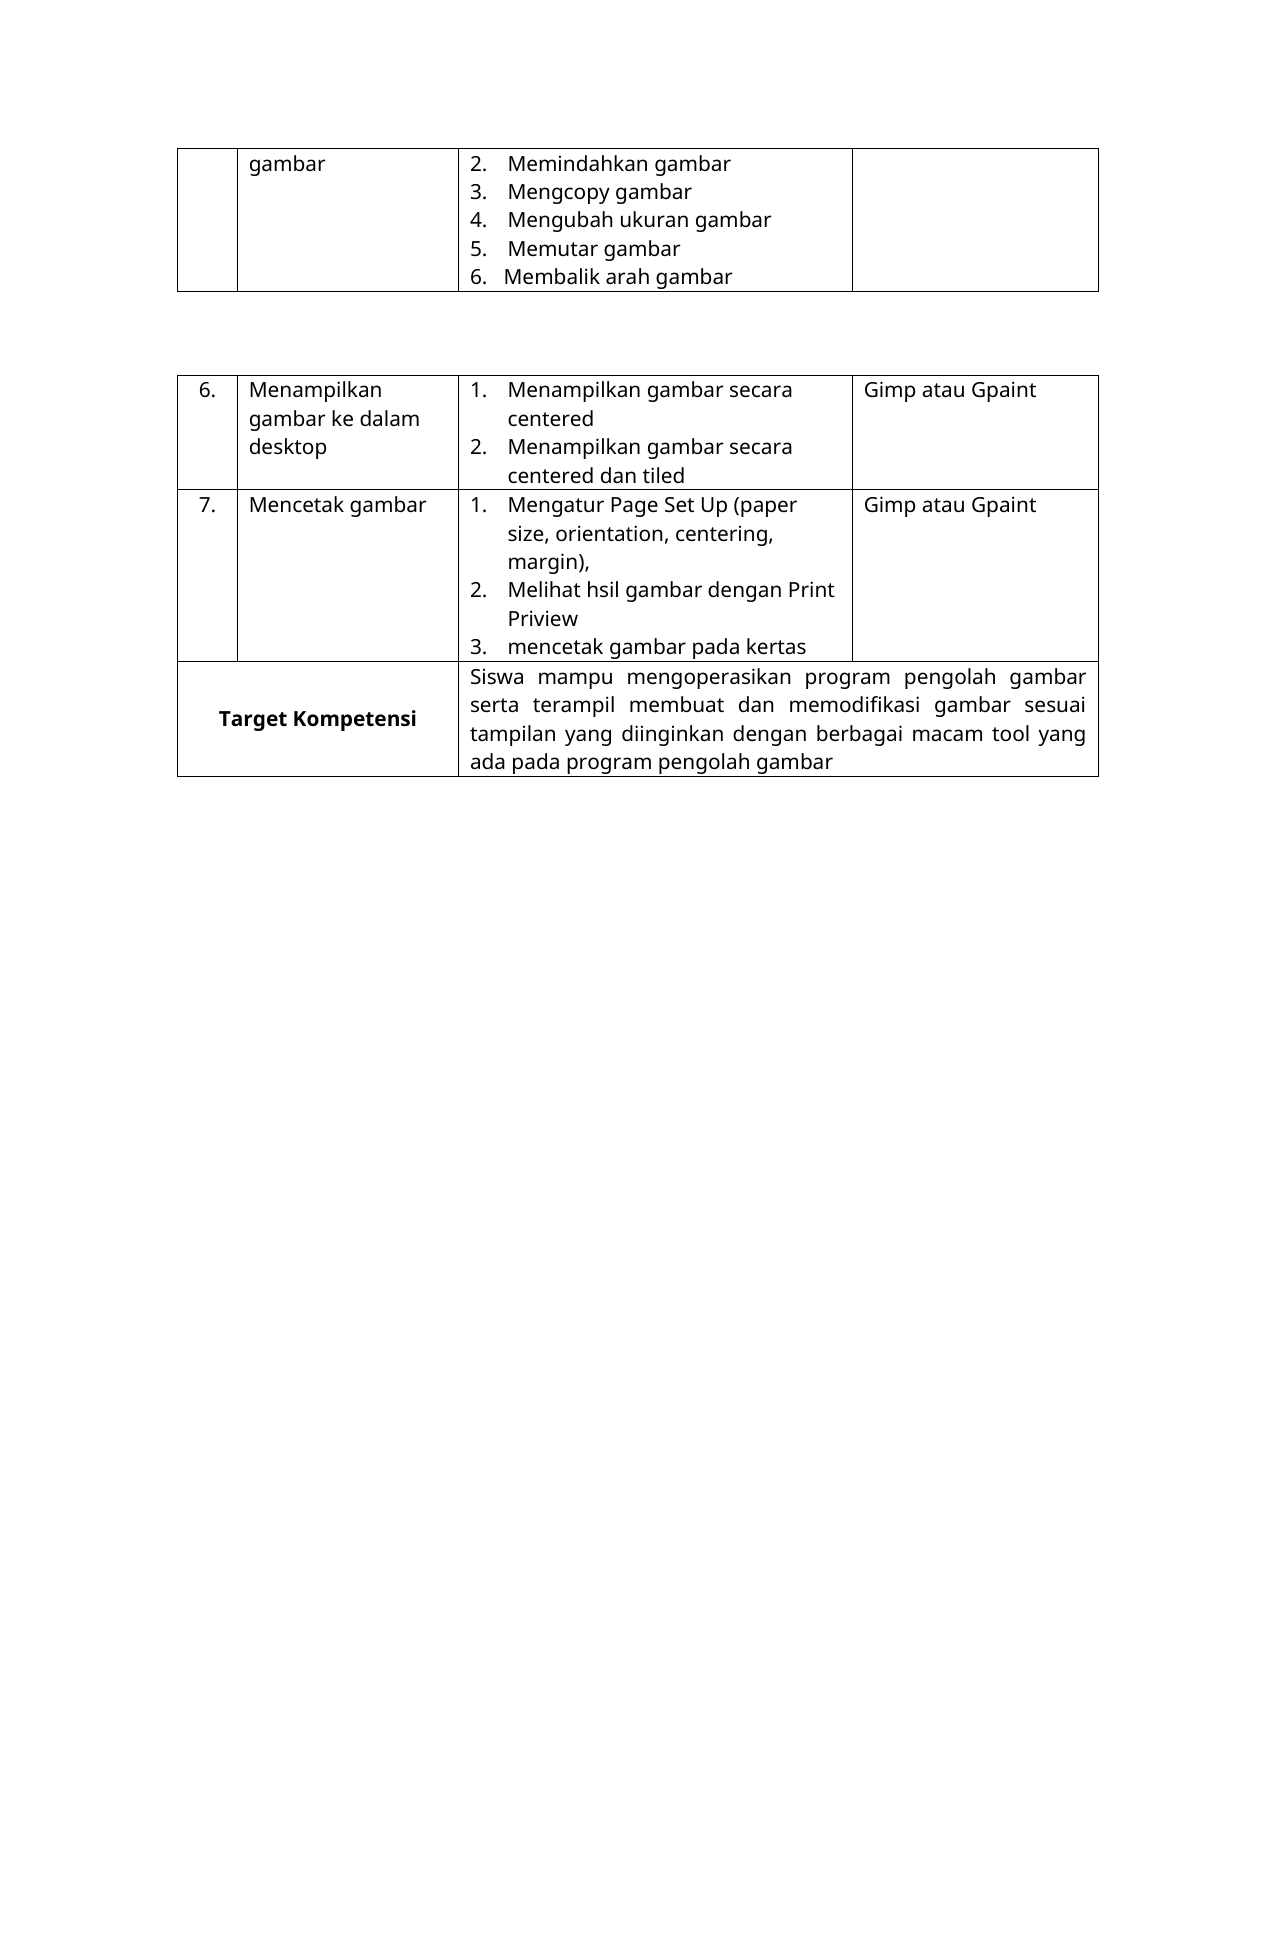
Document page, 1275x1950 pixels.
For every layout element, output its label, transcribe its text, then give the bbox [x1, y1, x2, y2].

table_cell Mengatur Page Set Up (paper size, orientation, centering, margin), Melihat hsil gambar dengan Print Priview mencetak gambar pada kertas [459, 490, 852, 661]
table_header Gimp atau Gpaint [853, 376, 1098, 489]
table_cell [178, 149, 237, 291]
table_cell Gimp atau Gpaint [853, 490, 1098, 661]
table_cell gambar [238, 149, 458, 291]
table_cell Target Kompetensi [178, 662, 458, 776]
table_cell Memilih gambar Memindahkan gambar Mengcopy gambar Mengubah ukuran gambar Memutar gambar 6. Membalik arah gambar [459, 149, 852, 291]
table_header 6. [178, 376, 237, 489]
table_cell [853, 149, 1098, 291]
table_cell 7. [178, 490, 237, 661]
table_cell Mencetak gambar [238, 490, 458, 661]
table_header Menampilkan gambar secara centered Menampilkan gambar secara centered dan tiled [459, 376, 852, 489]
table_cell Siswa mampu mengoperasikan program pengolah gambar serta terampil membuat dan memodifikasi gambar sesuai tampilan yang diinginkan dengan berbagai macam tool yang ada pada program pengolah gambar [459, 662, 1098, 776]
table_header Menampilkan gambar ke dalam desktop [238, 376, 458, 489]
